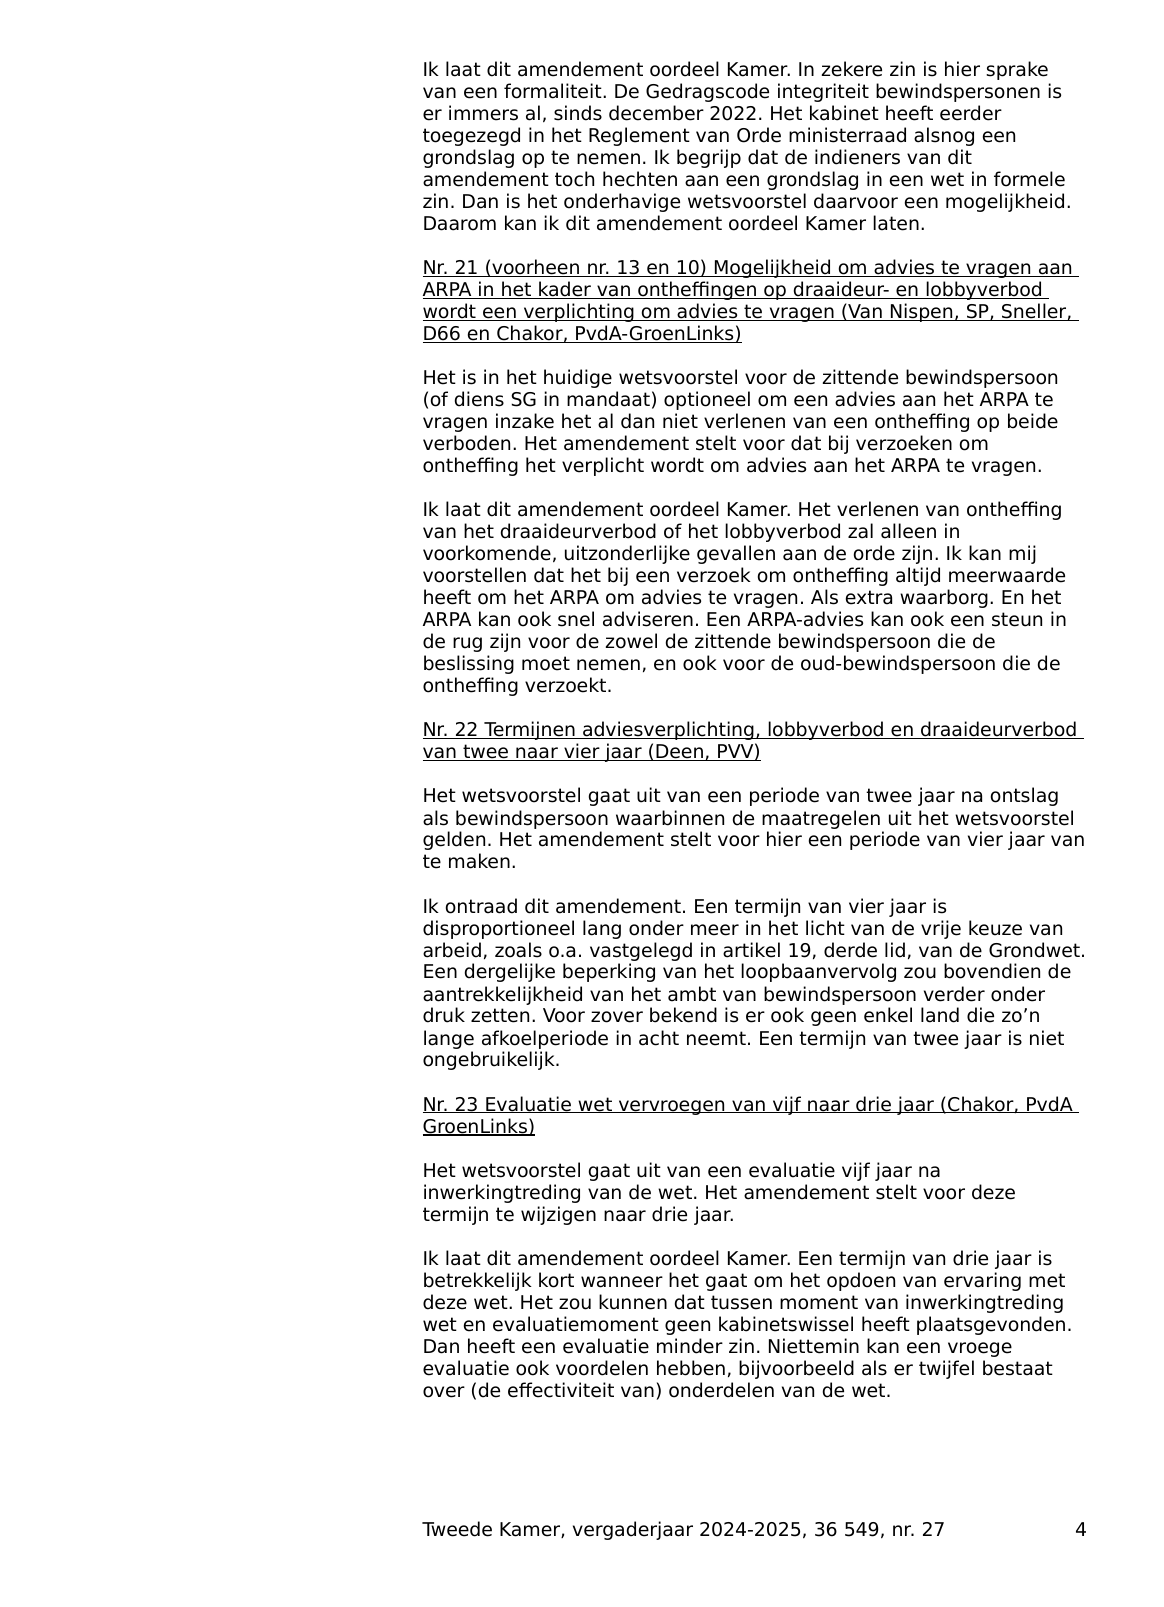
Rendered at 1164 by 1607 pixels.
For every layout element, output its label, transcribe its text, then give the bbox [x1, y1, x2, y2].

text Ik laat dit amendement oordeel Kamer. Een termijn van drie jaar is betrekkelijk kort wanneer het gaat om het opdoen van ervaring met deze wet. Het zou kunnen dat tussen moment van inwerkingtreding wet en evaluatiemoment geen kabinetswissel heeft plaatsgevonden. Dan heeft een evaluatie minder zin. Niettemin kan een vroege evaluatie ook voordelen hebben, bijvoorbeeld als er twijfel bestaat over (de effectiviteit van) onderdelen van de wet. [422, 1248, 1087, 1402]
text Het wetsvoorstel gaat uit van een evaluatie vijf jaar na inwerkingtreding van de wet. Het amendement stelt voor deze termijn te wijzigen naar drie jaar. [422, 1160, 1087, 1226]
subtitle Nr. 21 (voorheen nr. 13 en 10) Mogelijkheid om advies te vragen aan ARPA in het kader van ontheffingen op draaideur- en lobbyverbod wordt een verplichting om advies te vragen (Van Nispen, SP, Sneller, D66 en Chakor, PvdA-GroenLinks) [422, 257, 1087, 345]
text Het is in het huidige wetsvoorstel voor de zittende bewindspersoon (of diens SG in mandaat) optioneel om een advies aan het ARPA te vragen inzake het al dan niet verlenen van een ontheffing op beide verboden. Het amendement stelt voor dat bij verzoeken om ontheffing het verplicht wordt om advies aan het ARPA te vragen. [422, 367, 1087, 477]
subtitle Nr. 23 Evaluatie wet vervroegen van vijf naar drie jaar (Chakor, PvdA GroenLinks) [422, 1093, 1087, 1137]
text Het wetsvoorstel gaat uit van een periode van twee jaar na ontslag als bewindspersoon waarbinnen de maatregelen uit het wetsvoorstel gelden. Het amendement stelt voor hier een periode van vier jaar van te maken. [422, 785, 1087, 873]
text Ik ontraad dit amendement. Een termijn van vier jaar is disproportioneel lang onder meer in het licht van de vrije keuze van arbeid, zoals o.a. vastgelegd in artikel 19, derde lid, van de Grondwet. Een dergelijke beperking van het loopbaanvervolg zou bovendien de aantrekkelijkheid van het ambt van bewindspersoon verder onder druk zetten. Voor zover bekend is er ook geen enkel land die zo’n lange afkoelperiode in acht neemt. Een termijn van twee jaar is niet ongebruikelijk. [422, 896, 1087, 1071]
subtitle Nr. 22 Termijnen adviesverplichting, lobbyverbod en draaideurverbod van twee naar vier jaar (Deen, PVV) [422, 719, 1087, 763]
text Ik laat dit amendement oordeel Kamer. In zekere zin is hier sprake van een formaliteit. De Gedragscode integriteit bewindspersonen is er immers al, sinds december 2022. Het kabinet heeft eerder toegezegd in het Reglement van Orde ministerraad alsnog een grondslag op te nemen. Ik begrijp dat de indieners van dit amendement toch hechten aan een grondslag in een wet in formele zin. Dan is het onderhavige wetsvoorstel daarvoor een mogelijkheid. Daarom kan ik dit amendement oordeel Kamer laten. [422, 59, 1087, 235]
text Ik laat dit amendement oordeel Kamer. Het verlenen van ontheffing van het draaideurverbod of het lobbyverbod zal alleen in voorkomende, uitzonderlijke gevallen aan de orde zijn. Ik kan mij voorstellen dat het bij een verzoek om ontheffing altijd meerwaarde heeft om het ARPA om advies te vragen. Als extra waarborg. En het ARPA kan ook snel adviseren. Een ARPA-advies kan ook een steun in de rug zijn voor de zowel de zittende bewindspersoon die de beslissing moet nemen, en ook voor de oud-bewindspersoon die de ontheffing verzoekt. [422, 499, 1087, 697]
